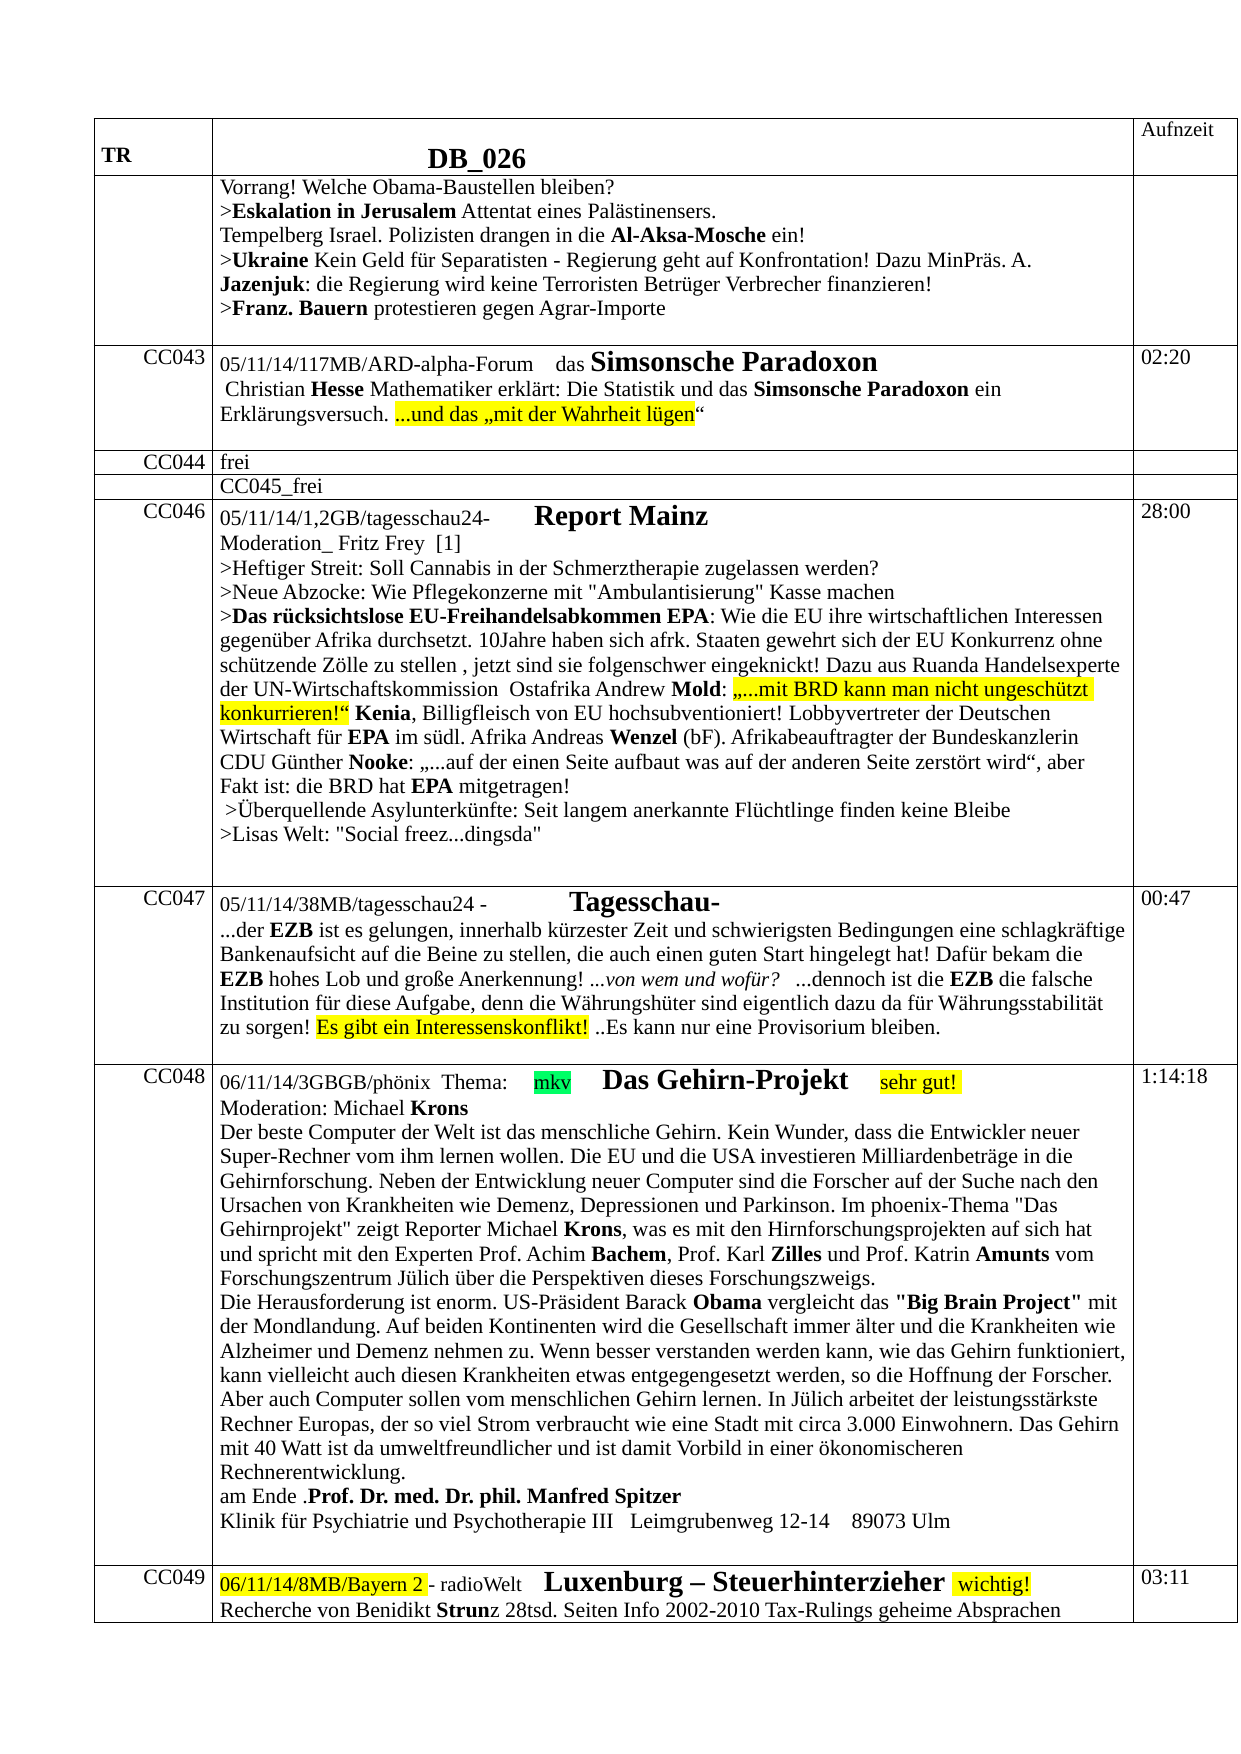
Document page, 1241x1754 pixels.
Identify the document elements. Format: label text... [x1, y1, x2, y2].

table_cell 02:20 [1134, 346, 1237, 450]
table_cell CC049 [95, 1566, 212, 1622]
table_header TR [95, 119, 212, 175]
table_cell CC046 [95, 500, 212, 886]
table_header DB_026 [213, 119, 1133, 175]
table_cell 06/11/14/3GBGB/phönix Thema: mkv Das Gehirn-Projekt sehr gut! Moderation: Michael Krons Der beste Computer der Welt ist das menschliche Gehirn. Kein Wunder, dass die Entwickler neuer Super-Rechner vom ihm lernen wollen. Die EU und die USA investieren Milliardenbeträge in die Gehirnforschung. Neben der Entwicklung neuer Computer sind die Forscher auf der Suche nach den Ursachen von Krankheiten wie Demenz, Depressionen und Parkinson. Im phoenix-Thema "Das Gehirnprojekt" zeigt Reporter Michael Krons, was es mit den Hirnforschungsprojekten auf sich hat und spricht mit den Experten Prof. Achim Bachem, Prof. Karl Zilles und Prof. Katrin Amunts vom Forschungszentrum Jülich über die Perspektiven dieses Forschungszweigs. Die Herausforderung ist enorm. US-Präsident Barack Obama vergleicht das "Big Brain Project" mit der Mondlandung. Auf beiden Kontinenten wird die Gesellschaft immer älter und die Krankheiten wie Alzheimer und Demenz nehmen zu. Wenn besser verstanden werden kann, wie das Gehirn funktioniert, kann vielleicht auch diesen Krankheiten etwas entgegengesetzt werden, so die Hoffnung der Forscher. Aber auch Computer sollen vom menschlichen Gehirn lernen. In Jülich arbeitet der leistungsstärkste Rechner Europas, der so viel Strom verbraucht wie eine Stadt mit circa 3.000 Einwohnern. Das Gehirn mit 40 Watt ist da umweltfreundlicher und ist damit Vorbild in einer ökonomischeren Rechnerentwicklung. am Ende .Prof. Dr. med. Dr. phil. Manfred Spitzer Klinik für Psychiatrie und Psychotherapie III Leimgrubenweg 12-14 89073 Ulm [213, 1065, 1133, 1565]
table_cell 05/11/14/1,2GB/tagesschau24- Report Mainz Moderation_ Fritz Frey [1] >Heftiger Streit: Soll Cannabis in der Schmerztherapie zugelassen werden? >Neue Abzocke: Wie Pflegekonzerne mit "Ambulantisierung" Kasse machen >Das rücksichtslose EU-Freihandelsabkommen EPA: Wie die EU ihre wirtschaftlichen Interessen gegenüber Afrika durchsetzt. 10Jahre haben sich afrk. Staaten gewehrt sich der EU Konkurrenz ohne schützende Zölle zu stellen , jetzt sind sie folgenschwer eingeknickt! Dazu aus Ruanda Handelsexperte der UN-Wirtschaftskommission Ostafrika Andrew Mold: „...mit BRD kann man nicht ungeschützt konkurrieren!“ Kenia, Billigfleisch von EU hochsubventioniert! Lobbyvertreter der Deutschen Wirtschaft für EPA im südl. Afrika Andreas Wenzel (bF). Afrikabeauftragter der Bundeskanzlerin CDU Günther Nooke: „...auf der einen Seite aufbaut was auf der anderen Seite zerstört wird“, aber Fakt ist: die BRD hat EPA mitgetragen! >Überquellende Asylunterkünfte: Seit langem anerkannte Flüchtlinge finden keine Bleibe >Lisas Welt: "Social freez...dingsda" [213, 500, 1133, 886]
table_cell 05/11/14/117MB/ARD-alpha-Forum das Simsonsche Paradoxon Christian Hesse Mathematiker erklärt: Die Statistik und das Simsonsche Paradoxon ein Erklärungsversuch. ...und das „mit der Wahrheit lügen“ [213, 346, 1133, 450]
table_cell [1134, 451, 1237, 474]
table_cell 28:00 [1134, 500, 1237, 886]
table_cell CC043 [95, 346, 212, 450]
table_cell CC047 [95, 887, 212, 1063]
table_cell CC045_frei [213, 475, 1133, 499]
table_cell [1134, 475, 1237, 499]
table_cell [1134, 176, 1237, 345]
table_cell CC048 [95, 1065, 212, 1565]
table_cell [95, 176, 212, 345]
table_cell 05/11/14/38MB/tagesschau24 - Tagesschau- ...der EZB ist es gelungen, innerhalb kürzester Zeit und schwierigsten Bedingungen eine schlagkräftige Bankenaufsicht auf die Beine zu stellen, die auch einen guten Start hingelegt hat! Dafür bekam die EZB hohes Lob und große Anerkennung! ...von wem und wofür? ...dennoch ist die EZB die falsche Institution für diese Aufgabe, denn die Währungshüter sind eigentlich dazu da für Währungsstabilität zu sorgen! Es gibt ein Interessenskonflikt! ..Es kann nur eine Provisorium bleiben. [213, 887, 1133, 1063]
table_cell 1:14:18 [1134, 1065, 1237, 1565]
table_cell Vorrang! Welche Obama-Baustellen bleiben? >Eskalation in Jerusalem Attentat eines Palästinensers. Tempelberg Israel. Polizisten drangen in die Al-Aksa-Mosche ein! >Ukraine Kein Geld für Separatisten - Regierung geht auf Konfrontation! Dazu MinPräs. A. Jazenjuk: die Regierung wird keine Terroristen Betrüger Verbrecher finanzieren! >Franz. Bauern protestieren gegen Agrar-Importe [213, 176, 1133, 345]
table_cell CC044 [95, 451, 212, 474]
table_cell 03:11 [1134, 1566, 1237, 1622]
table_header Aufnzeit [1134, 119, 1237, 175]
table_cell frei [213, 451, 1133, 474]
table_cell 00:47 [1134, 887, 1237, 1063]
table_cell 06/11/14/8MB/Bayern 2 - radioWelt Luxenburg – Steuerhinterzieher wichtig! Recherche von Benidikt Strunz 28tsd. Seiten Info 2002-2010 Tax-Rulings geheime Absprachen [213, 1566, 1133, 1622]
table_cell [95, 475, 212, 499]
